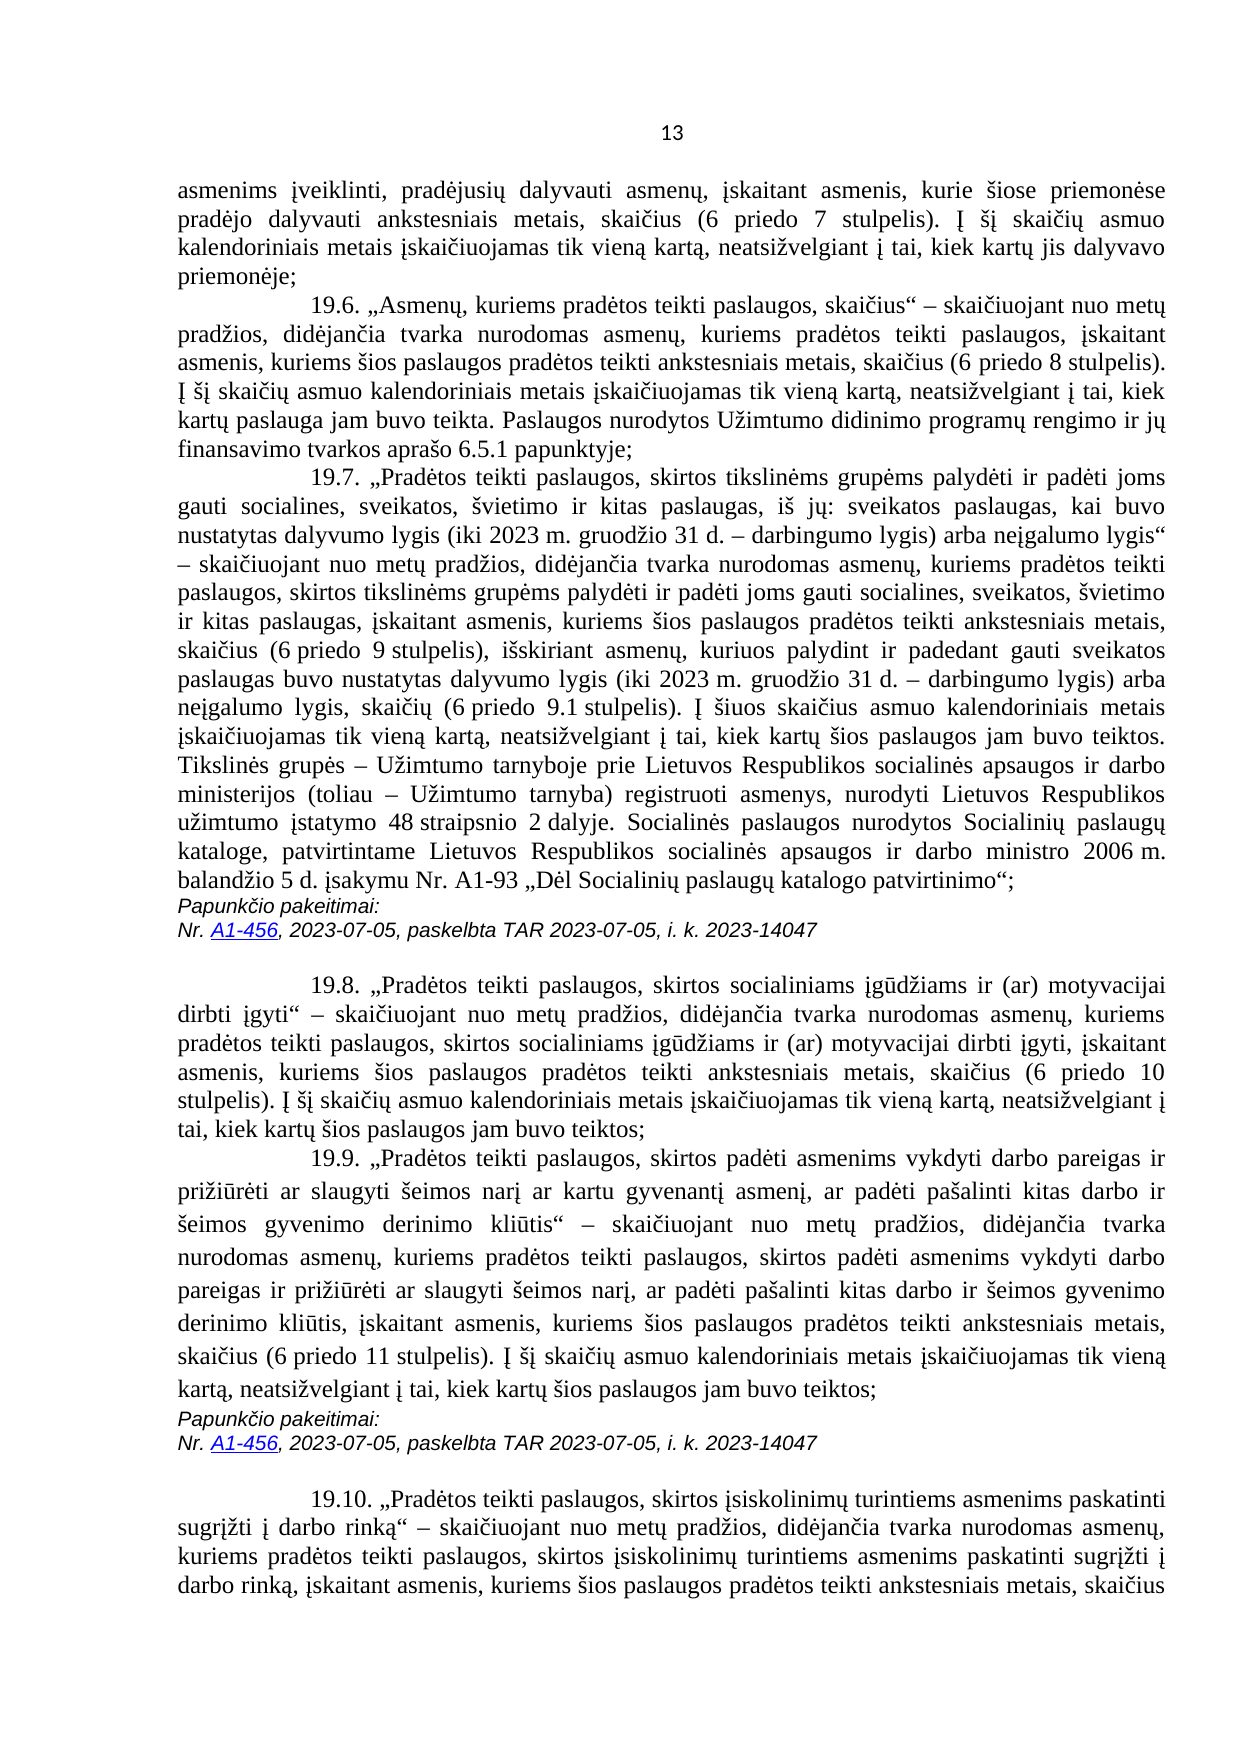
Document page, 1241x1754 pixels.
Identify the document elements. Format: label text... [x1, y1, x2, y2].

text Nr. A1-456, 2023-07-05, paskelbta TAR 2023-07-05, i. k. 2023-14047 [177, 918, 1166, 942]
text 19.8. „Pradėtos teikti paslaugos, skirtos socialiniams įgūdžiams ir (ar) motyvacijai dirbti įgyti“ – skaičiuojant nuo metų pradžios, didėjančia tvarka nurodomas asmenų, kuriems pradėtos teikti paslaugos, skirtos socialiniams įgūdžiams ir (ar) motyvacijai dirbti įgyti, įskaitant asmenis, kuriems šios paslaugos pradėtos teikti ankstesniais metais, skaičius (6 priedo 10 stulpelis). Į šį skaičių asmuo kalendoriniais metais įskaičiuojamas tik vieną kartą, neatsižvelgiant į tai, kiek kartų šios paslaugos jam buvo teiktos; [177, 970, 1166, 1143]
text Papunkčio pakeitimai: [177, 1407, 1166, 1431]
text 19.9. „Pradėtos teikti paslaugos, skirtos padėti asmenims vykdyti darbo pareigas ir prižiūrėti ar slaugyti šeimos narį ar kartu gyvenantį asmenį, ar padėti pašalinti kitas darbo ir šeimos gyvenimo derinimo kliūtis“ – skaičiuojant nuo metų pradžios, didėjančia tvarka nurodomas asmenų, kuriems pradėtos teikti paslaugos, skirtos padėti asmenims vykdyti darbo pareigas ir prižiūrėti ar slaugyti šeimos narį, ar padėti pašalinti kitas darbo ir šeimos gyvenimo derinimo kliūtis, įskaitant asmenis, kuriems šios paslaugos pradėtos teikti ankstesniais metais, skaičius (6 priedo 11 stulpelis). Į šį skaičių asmuo kalendoriniais metais įskaičiuojamas tik vieną kartą, neatsižvelgiant į tai, kiek kartų šios paslaugos jam buvo teiktos; [177, 1143, 1166, 1403]
text Papunkčio pakeitimai: [177, 894, 1166, 918]
text 19.7. „Pradėtos teikti paslaugos, skirtos tikslinėms grupėms palydėti ir padėti joms gauti socialines, sveikatos, švietimo ir kitas paslaugas, iš jų: sveikatos paslaugas, kai buvo nustatytas dalyvumo lygis (iki 2023 m. gruodžio 31 d. – darbingumo lygis) arba neįgalumo lygis“ – skaičiuojant nuo metų pradžios, didėjančia tvarka nurodomas asmenų, kuriems pradėtos teikti paslaugos, skirtos tikslinėms grupėms palydėti ir padėti joms gauti socialines, sveikatos, švietimo ir kitas paslaugas, įskaitant asmenis, kuriems šios paslaugos pradėtos teikti ankstesniais metais, skaičius (6 priedo 9 stulpelis), išskiriant asmenų, kuriuos palydint ir padedant gauti sveikatos paslaugas buvo nustatytas dalyvumo lygis (iki 2023 m. gruodžio 31 d. – darbingumo lygis) arba neįgalumo lygis, skaičių (6 priedo 9.1 stulpelis). Į šiuos skaičius asmuo kalendoriniais metais įskaičiuojamas tik vieną kartą, neatsižvelgiant į tai, kiek kartų šios paslaugos jam buvo teiktos. Tikslinės grupės – Užimtumo tarnyboje prie Lietuvos Respublikos socialinės apsaugos ir darbo ministerijos (toliau – Užimtumo tarnyba) registruoti asmenys, nurodyti Lietuvos Respublikos užimtumo įstatymo 48 straipsnio 2 dalyje. Socialinės paslaugos nurodytos Socialinių paslaugų kataloge, patvirtintame Lietuvos Respublikos socialinės apsaugos ir darbo ministro 2006 m. balandžio 5 d. įsakymu Nr. A1-93 „Dėl Socialinių paslaugų katalogo patvirtinimo“; [177, 462, 1166, 894]
text 19.6. „Asmenų, kuriems pradėtos teikti paslaugos, skaičius“ – skaičiuojant nuo metų pradžios, didėjančia tvarka nurodomas asmenų, kuriems pradėtos teikti paslaugos, įskaitant asmenis, kuriems šios paslaugos pradėtos teikti ankstesniais metais, skaičius (6 priedo 8 stulpelis). Į šį skaičių asmuo kalendoriniais metais įskaičiuojamas tik vieną kartą, neatsižvelgiant į tai, kiek kartų paslauga jam buvo teikta. Paslaugos nurodytos Užimtumo didinimo programų rengimo ir jų finansavimo tvarkos aprašo 6.5.1 papunktyje; [177, 290, 1166, 462]
text asmenims įveiklinti, pradėjusių dalyvauti asmenų, įskaitant asmenis, kurie šiose priemonėse pradėjo dalyvauti ankstesniais metais, skaičius (6 priedo 7 stulpelis). Į šį skaičių asmuo kalendoriniais metais įskaičiuojamas tik vieną kartą, neatsižvelgiant į tai, kiek kartų jis dalyvavo priemonėje; [177, 175, 1166, 290]
text Nr. A1-456, 2023-07-05, paskelbta TAR 2023-07-05, i. k. 2023-14047 [177, 1431, 1166, 1455]
text 19.10. „Pradėtos teikti paslaugos, skirtos įsiskolinimų turintiems asmenims paskatinti sugrįžti į darbo rinką“ – skaičiuojant nuo metų pradžios, didėjančia tvarka nurodomas asmenų, kuriems pradėtos teikti paslaugos, skirtos įsiskolinimų turintiems asmenims paskatinti sugrįžti į darbo rinką, įskaitant asmenis, kuriems šios paslaugos pradėtos teikti ankstesniais metais, skaičius [177, 1484, 1166, 1599]
